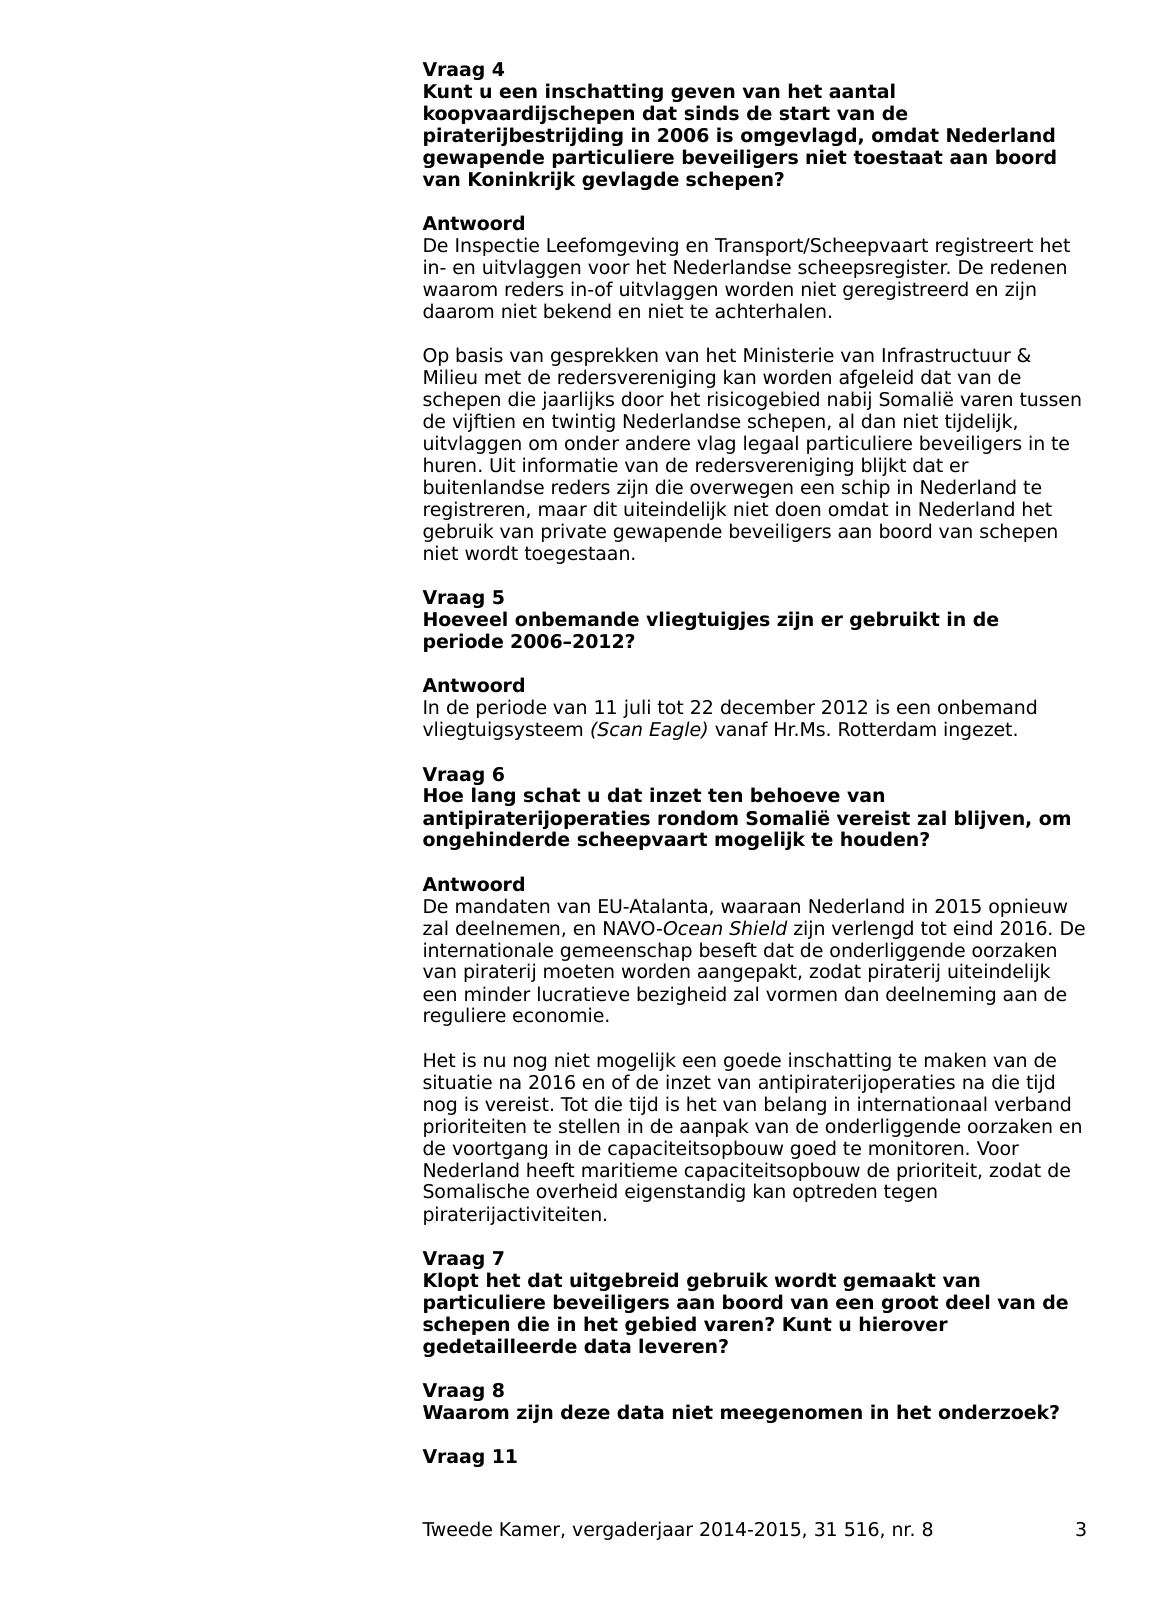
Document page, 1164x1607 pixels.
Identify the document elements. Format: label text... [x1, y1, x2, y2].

text Hoeveel onbemande vliegtuigjes zijn er gebruikt in de periode 2006–2012? [422, 609, 1087, 653]
text Waarom zijn deze data niet meegenomen in het onderzoek? [422, 1402, 1087, 1424]
text Vraag 11 [422, 1446, 1087, 1468]
text Antwoord [422, 213, 1087, 235]
text Klopt het dat uitgebreid gebruik wordt gemaakt van particuliere beveiligers aan boord van een groot deel van de schepen die in het gebied varen? Kunt u hierover gedetailleerde data leveren? [422, 1269, 1087, 1357]
text In de periode van 11 juli tot 22 december 2012 is een onbemand vliegtuigsysteem (Scan Eagle) vanaf Hr.Ms. Rotterdam ingezet. [422, 697, 1087, 741]
text De mandaten van EU-Atalanta, waaraan Nederland in 2015 opnieuw zal deelnemen, en NAVO-Ocean Shield zijn verlengd tot eind 2016. De internationale gemeenschap beseft dat de onderliggende oorzaken van piraterij moeten worden aangepakt, zodat piraterij uiteindelijk een minder lucratieve bezigheid zal vormen dan deelneming aan de reguliere economie. [422, 896, 1087, 1027]
text Hoe lang schat u dat inzet ten behoeve van antipiraterijoperaties rondom Somalië vereist zal blijven, om ongehinderde scheepvaart mogelijk te houden? [422, 785, 1087, 851]
text Vraag 8 [422, 1380, 1087, 1402]
text De Inspectie Leefomgeving en Transport/Scheepvaart registreert het in- en uitvlaggen voor het Nederlandse scheepsregister. De redenen waarom reders in-of uitvlaggen worden niet geregistreerd en zijn daarom niet bekend en niet te achterhalen. [422, 235, 1087, 323]
text Vraag 7 [422, 1248, 1087, 1269]
text Antwoord [422, 873, 1087, 896]
text Kunt u een inschatting geven van het aantal koopvaardijschepen dat sinds de start van de piraterijbestrijding in 2006 is omgevlagd, omdat Nederland gewapende particuliere beveiligers niet toestaat aan boord van Koninkrijk gevlagde schepen? [422, 81, 1087, 191]
text Antwoord [422, 675, 1087, 697]
text Het is nu nog niet mogelijk een goede inschatting te maken van de situatie na 2016 en of de inzet van antipiraterijoperaties na die tijd nog is vereist. Tot die tijd is het van belang in internationaal verband prioriteiten te stellen in de aanpak van de onderliggende oorzaken en de voortgang in de capaciteitsopbouw goed te monitoren. Voor Nederland heeft maritieme capaciteitsopbouw de prioriteit, zodat de Somalische overheid eigenstandig kan optreden tegen piraterijactiviteiten. [422, 1049, 1087, 1225]
text Vraag 4 [422, 59, 1087, 81]
text Vraag 6 [422, 763, 1087, 785]
text Op basis van gesprekken van het Ministerie van Infrastructuur & Milieu met de redersvereniging kan worden afgeleid dat van de schepen die jaarlijks door het risicogebied nabij Somalië varen tussen de vijftien en twintig Nederlandse schepen, al dan niet tijdelijk, uitvlaggen om onder andere vlag legaal particuliere beveiligers in te huren. Uit informatie van de redersvereniging blijkt dat er buitenlandse reders zijn die overwegen een schip in Nederland te registreren, maar dit uiteindelijk niet doen omdat in Nederland het gebruik van private gewapende beveiligers aan boord van schepen niet wordt toegestaan. [422, 345, 1087, 565]
text Vraag 5 [422, 587, 1087, 609]
